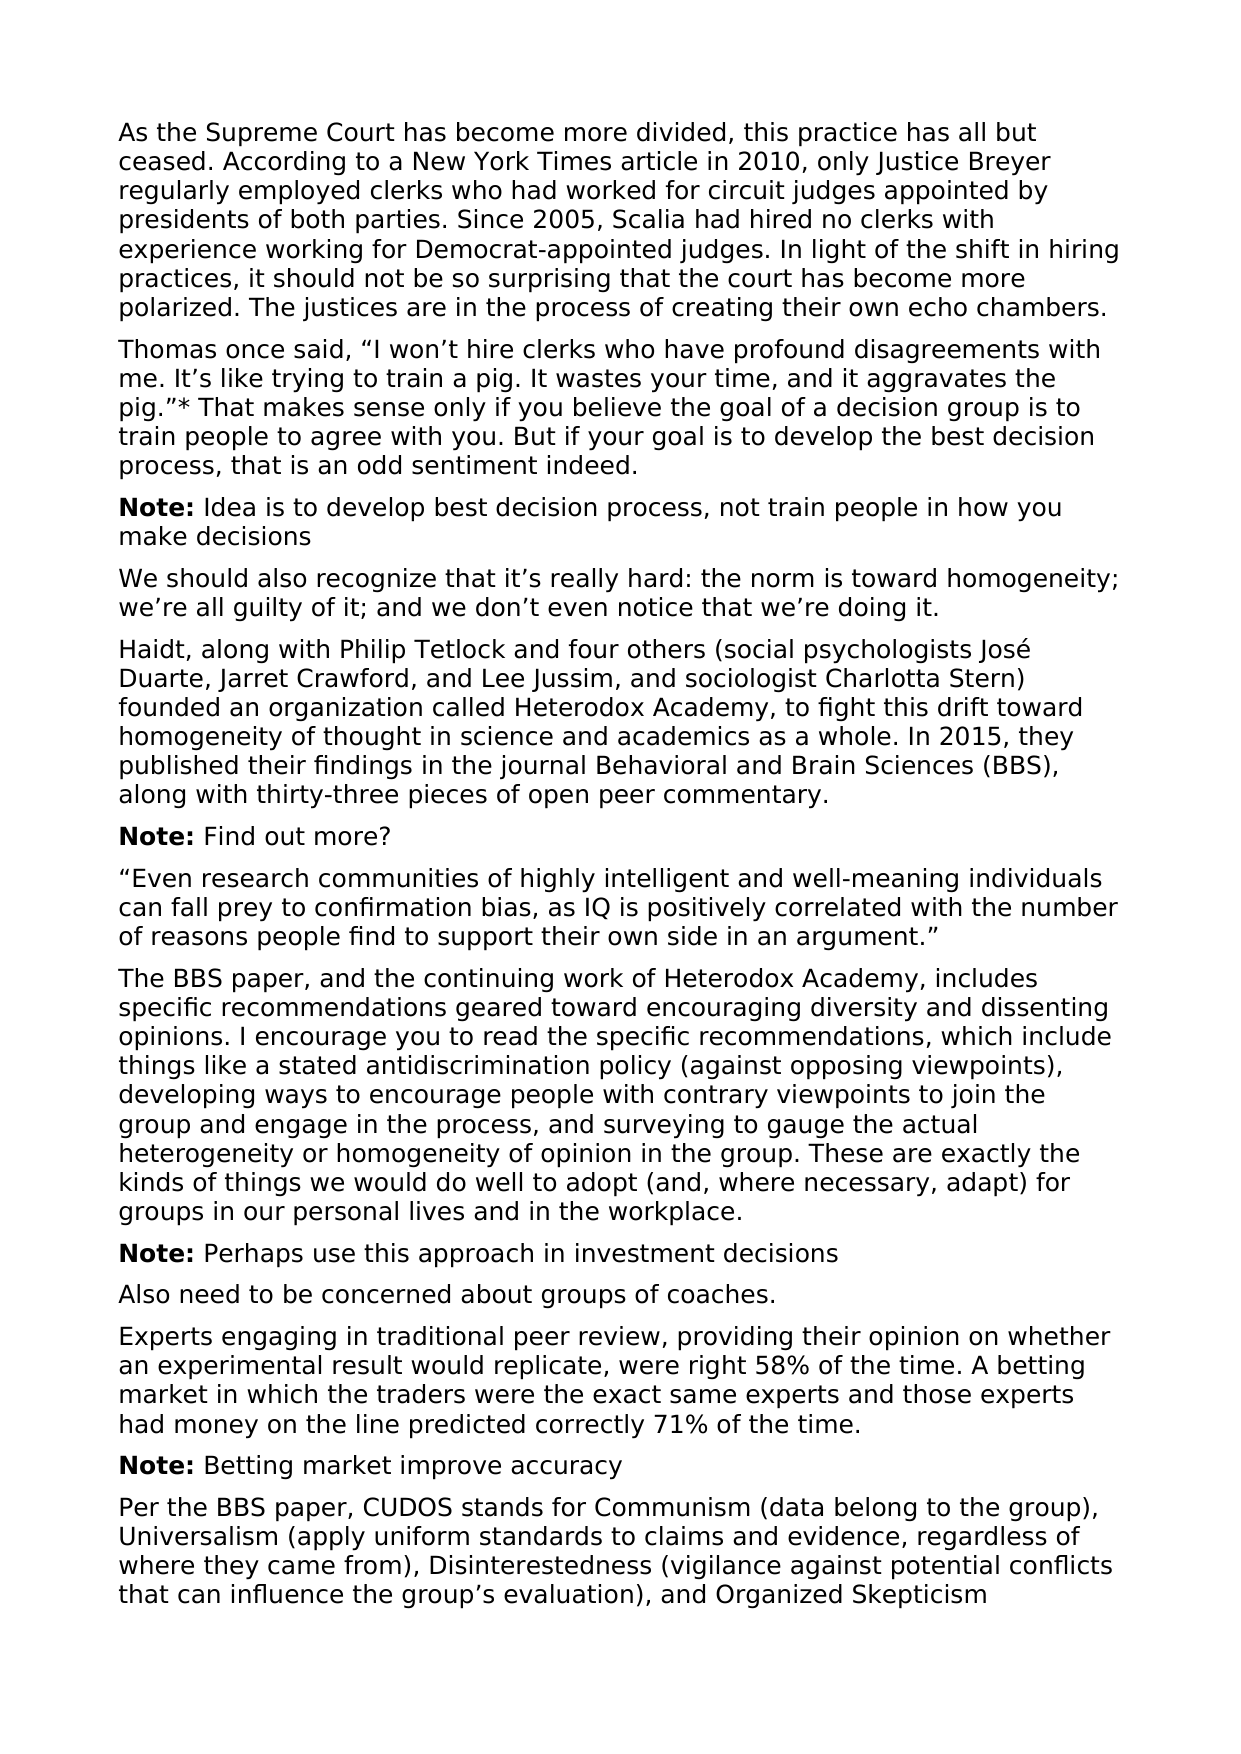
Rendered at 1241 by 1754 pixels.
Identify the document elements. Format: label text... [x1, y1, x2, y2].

text We should also recognize that it’s really hard: the norm is toward homogeneity; we’re all guilty of it; and we don’t even notice that we’re doing it. [118, 564, 1122, 622]
text Experts engaging in traditional peer review, providing their opinion on whether an experimental result would replicate, were right 58% of the time. A betting market in which the traders were the exact same experts and those experts had money on the line predicted correctly 71% of the time. [118, 1322, 1122, 1439]
text Thomas once said, “I won’t hire clerks who have profound disagreements with me. It’s like trying to train a pig. It wastes your time, and it aggravates the pig.”* That makes sense only if you believe the goal of a decision group is to train people to agree with you. But if your goal is to develop the best decision process, that is an odd sentiment indeed. [118, 335, 1122, 481]
text “Even research communities of highly intelligent and well-meaning individuals can fall prey to confirmation bias, as IQ is positively correlated with the number of reasons people find to support their own side in an argument.” [118, 864, 1122, 951]
text The BBS paper, and the continuing work of Heterodox Academy, includes specific recommendations geared toward encouraging diversity and dissenting opinions. I encourage you to read the specific recommendations, which include things like a stated antidiscrimination policy (against opposing viewpoints), developing ways to encourage people with contrary viewpoints to join the group and engage in the process, and surveying to gauge the actual heterogeneity or homogeneity of opinion in the group. These are exactly the kinds of things we would do well to adopt (and, where necessary, adapt) for groups in our personal lives and in the workplace. [118, 964, 1122, 1226]
text Haidt, along with Philip Tetlock and four others (social psychologists José Duarte, Jarret Crawford, and Lee Jussim, and sociologist Charlotta Stern) founded an organization called Heterodox Academy, to fight this drift toward homogeneity of thought in science and academics as a whole. In 2015, they published their findings in the journal Behavioral and Brain Sciences (BBS), along with thirty-three pieces of open peer commentary. [118, 635, 1122, 810]
text As the Supreme Court has become more divided, this practice has all but ceased. According to a New York Times article in 2010, only Justice Breyer regularly employed clerks who had worked for circuit judges appointed by presidents of both parties. Since 2005, Scalia had hired no clerks with experience working for Democrat-appointed judges. In light of the shift in hiring practices, it should not be so surprising that the court has become more polarized. The justices are in the process of creating their own echo chambers. [118, 118, 1122, 322]
text Note: Idea is to develop best decision process, not train people in how you make decisions [118, 493, 1122, 551]
text Note: Perhaps use this approach in investment decisions [118, 1239, 1122, 1268]
text Note: Betting market improve accuracy [118, 1451, 1122, 1481]
text Note: Find out more? [118, 822, 1122, 851]
text Per the BBS paper, CUDOS stands for Communism (data belong to the group), Universalism (apply uniform standards to claims and evidence, regardless of where they came from), Disinterestedness (vigilance against potential conflicts that can influence the group’s evaluation), and Organized Skepticism [118, 1493, 1122, 1610]
text Also need to be concerned about groups of coaches. [118, 1281, 1122, 1310]
